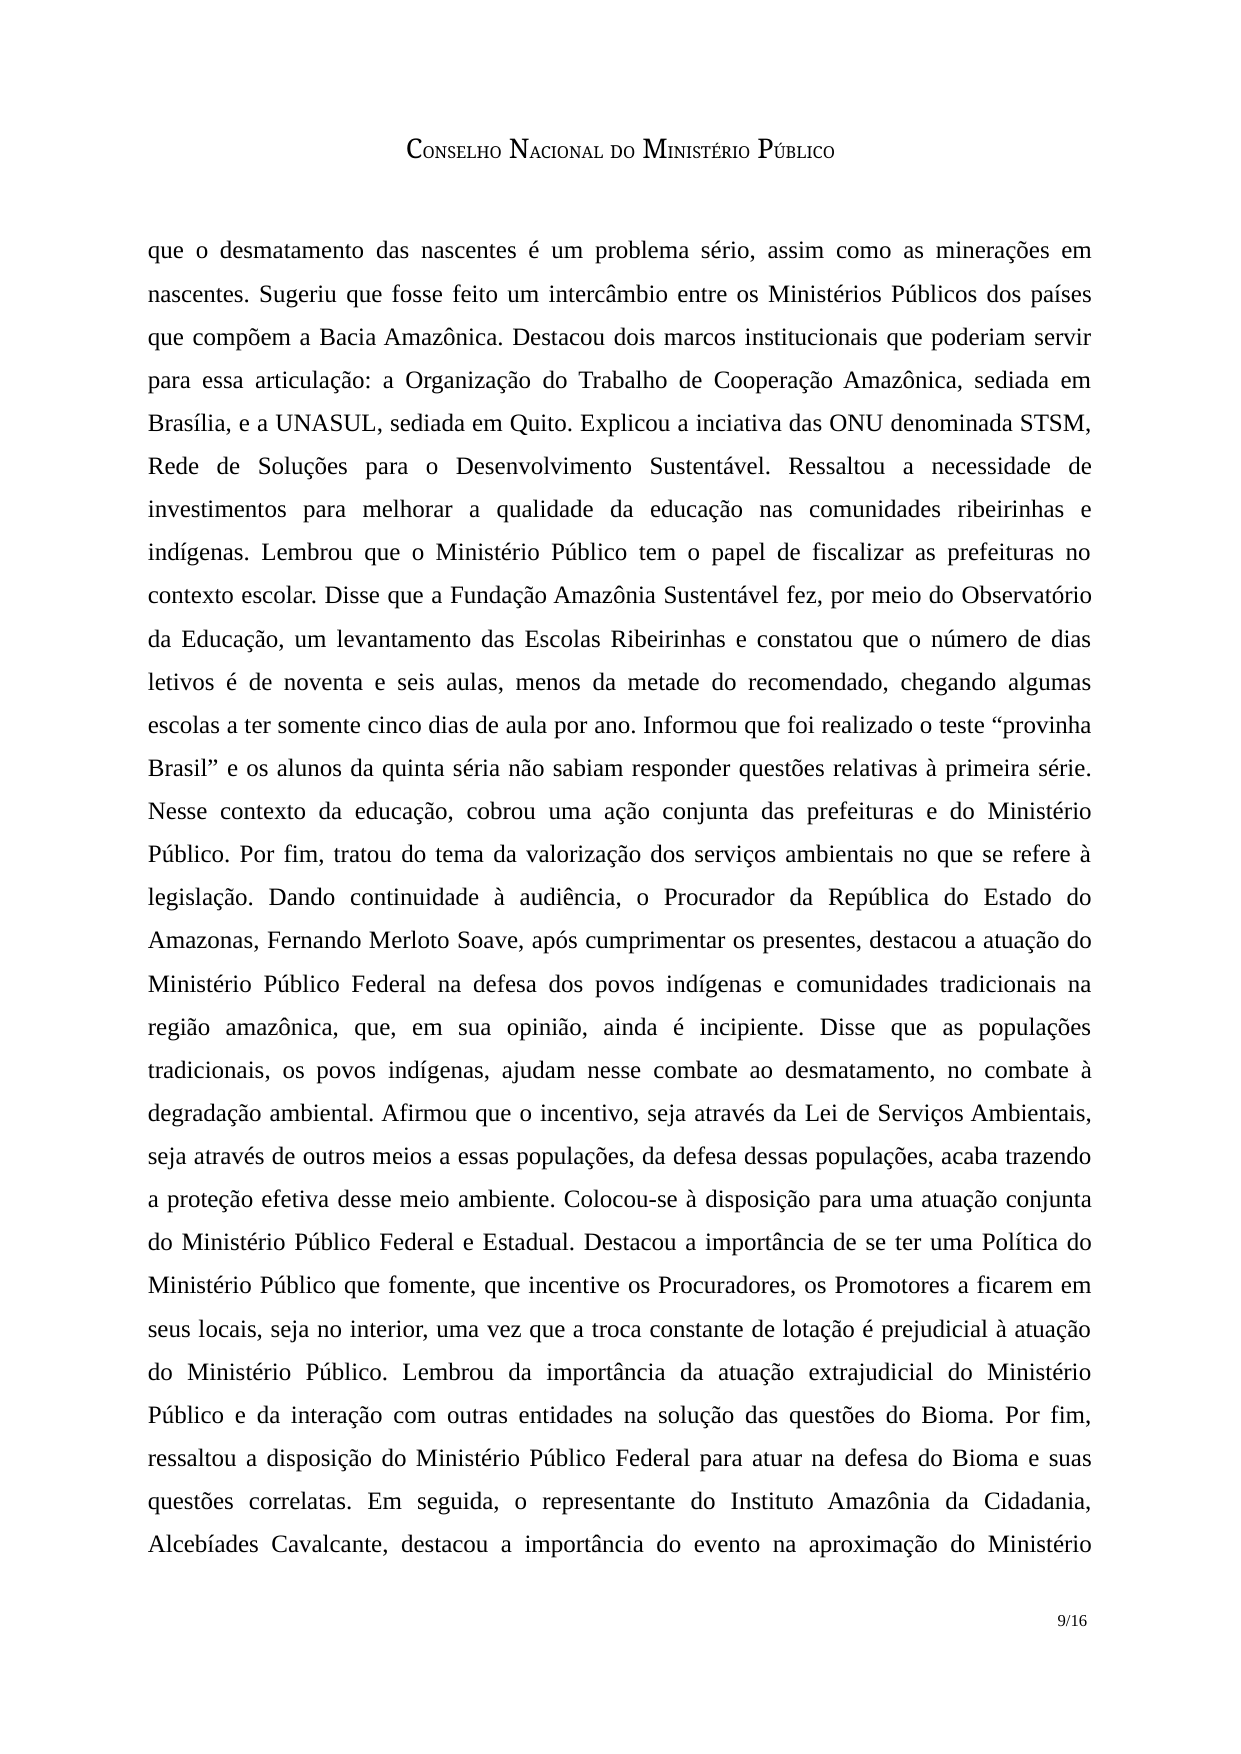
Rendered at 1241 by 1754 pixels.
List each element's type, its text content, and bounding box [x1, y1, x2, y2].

text que o desmatamento das nascentes é um problema sério, assim como as minerações em nascentes. Sugeriu que fosse feito um intercâmbio entre os Ministérios Públicos dos países que compõem a Bacia Amazônica. Destacou dois marcos institucionais que poderiam servir para essa articulação: a Organização do Trabalho de Cooperação Amazônica, sediada em Brasília, e a UNASUL, sediada em Quito. Explicou a inciativa das ONU denominada STSM, Rede de Soluções para o Desenvolvimento Sustentável. Ressaltou a necessidade de investimentos para melhorar a qualidade da educação nas comunidades ribeirinhas e indígenas. Lembrou que o Ministério Público tem o papel de fiscalizar as prefeituras no contexto escolar. Disse que a Fundação Amazônia Sustentável fez, por meio do Observatório da Educação, um levantamento das Escolas Ribeirinhas e constatou que o número de dias letivos é de noventa e seis aulas, menos da metade do recomendado, chegando algumas escolas a ter somente cinco dias de aula por ano. Informou que foi realizado o teste “provinha Brasil” e os alunos da quinta séria não sabiam responder questões relativas à primeira série. Nesse contexto da educação, cobrou uma ação conjunta das prefeituras e do Ministério Público. Por fim, tratou do tema da valorização dos serviços ambientais no que se refere à legislação. Dando continuidade à audiência, o Procurador da República do Estado do Amazonas, Fernando Merloto Soave, após cumprimentar os presentes, destacou a atuação do Ministério Público Federal na defesa dos povos indígenas e comunidades tradicionais na região amazônica, que, em sua opinião, ainda é incipiente. Disse que as populações tradicionais, os povos indígenas, ajudam nesse combate ao desmatamento, no combate à degradação ambiental. Afirmou que o incentivo, seja através da Lei de Serviços Ambientais, seja através de outros meios a essas populações, da defesa dessas populações, acaba trazendo a proteção efetiva desse meio ambiente. Colocou-se à disposição para uma atuação conjunta do Ministério Público Federal e Estadual. Destacou a importância de se ter uma Política do Ministério Público que fomente, que incentive os Procuradores, os Promotores a ficarem em seus locais, seja no interior, uma vez que a troca constante de lotação é prejudicial à atuação do Ministério Público. Lembrou da importância da atuação extrajudicial do Ministério Público e da interação com outras entidades na solução das questões do Bioma. Por fim, ressaltou a disposição do Ministério Público Federal para atuar na defesa do Bioma e suas questões correlatas. Em seguida, o representante do Instituto Amazônia da Cidadania, Alcebíades Cavalcante, destacou a importância do evento na aproximação do Ministério [148, 236, 1093, 1558]
